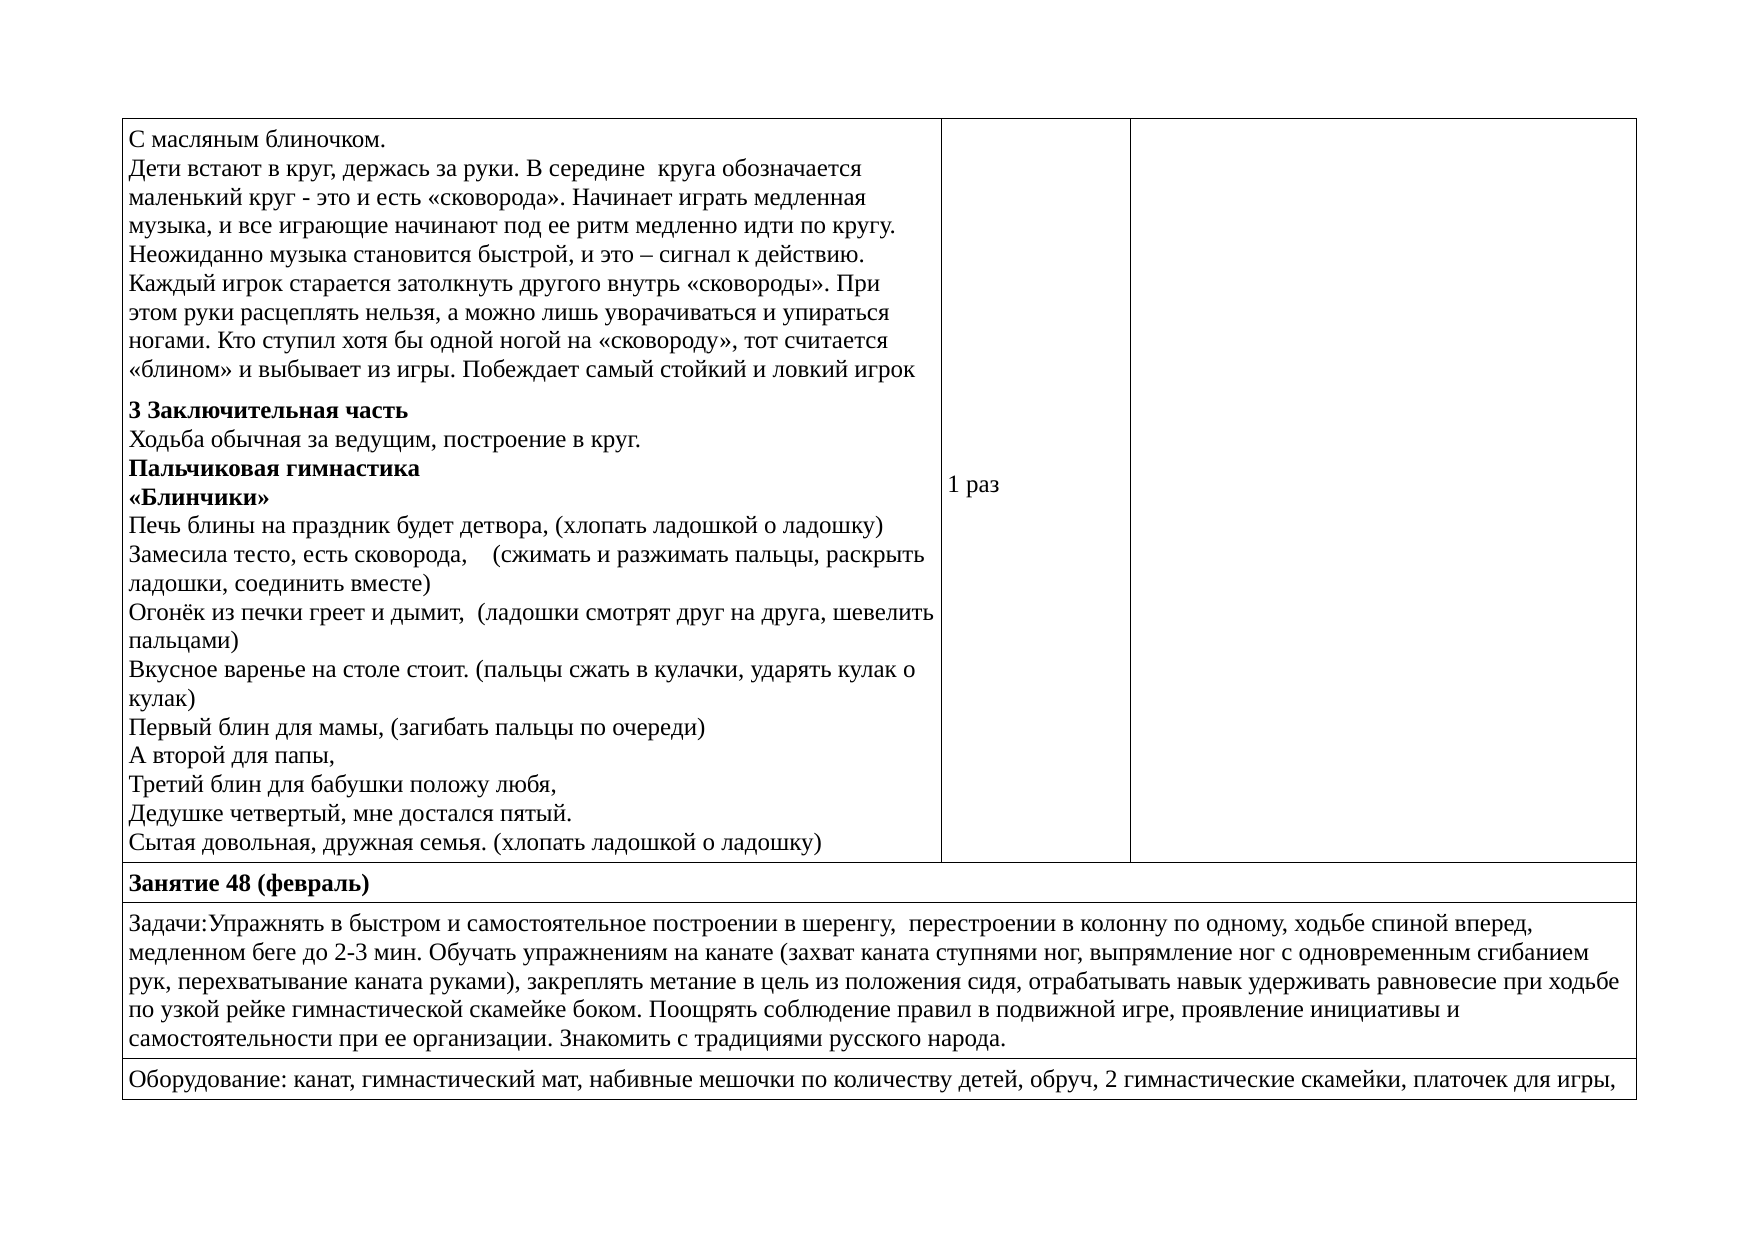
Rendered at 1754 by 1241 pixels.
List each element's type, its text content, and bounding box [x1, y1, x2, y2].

table_cell Оборудование: канат, гимнастический мат, набивные мешочки по количеству детей, обруч, 2 гимнастические скамейки, платочек для игры, [123, 1059, 1636, 1098]
table_cell [1131, 119, 1636, 861]
table_cell Занятие 48 (февраль) [123, 863, 1636, 902]
table_cell 1 раз [942, 119, 1130, 861]
table_cell С масляным блиночком. Дети встают в круг, держась за руки. В середине круга обозначается маленький круг - это и есть «сковорода». Начинает играть медленная музыка, и все играющие начинают под ее ритм медленно идти по кругу. Неожиданно музыка становится быстрой, и это – сигнал к действию. Каждый игрок старается затолкнуть другого внутрь «сковороды». При этом руки расцеплять нельзя, а можно лишь уворачиваться и упираться ногами. Кто ступил хотя бы одной ногой на «сковороду», тот считается «блином» и выбывает из игры. Побеждает самый стойкий и ловкий игрок 3 Заключительная часть Ходьба обычная за ведущим, построение в круг. Пальчиковая гимнастика «Блинчики» Печь блины на праздник будет детвора, (хлопать ладошкой о ладошку) Замесила тесто, есть сковорода, (сжимать и разжимать пальцы, раскрыть ладошки, соединить вместе) Огонёк из печки греет и дымит, (ладошки смотрят друг на друга, шевелить пальцами) Вкусное варенье на столе стоит. (пальцы сжать в кулачки, ударять кулак о кулак) Первый блин для мамы, (загибать пальцы по очереди) А второй для папы, Третий блин для бабушки положу любя, Дедушке четвертый, мне достался пятый. Сытая довольная, дружная семья. (хлопать ладошкой о ладошку) [123, 119, 941, 861]
table_cell Задачи:Упражнять в быстром и самостоятельное построении в шеренгу, перестроении в колонну по одному, ходьбе спиной вперед, медленном беге до 2-3 мин. Обучать упражнениям на канате (захват каната ступнями ног, выпрямление ног с одновременным сгибанием рук, перехватывание каната руками), закреплять метание в цель из положения сидя, отрабатывать навык удерживать равновесие при ходьбе по узкой рейке гимнастической скамейке боком. Поощрять соблюдение правил в подвижной игре, проявление инициативы и самостоятельности при ее организации. Знакомить с традициями русского народа. [123, 903, 1636, 1058]
